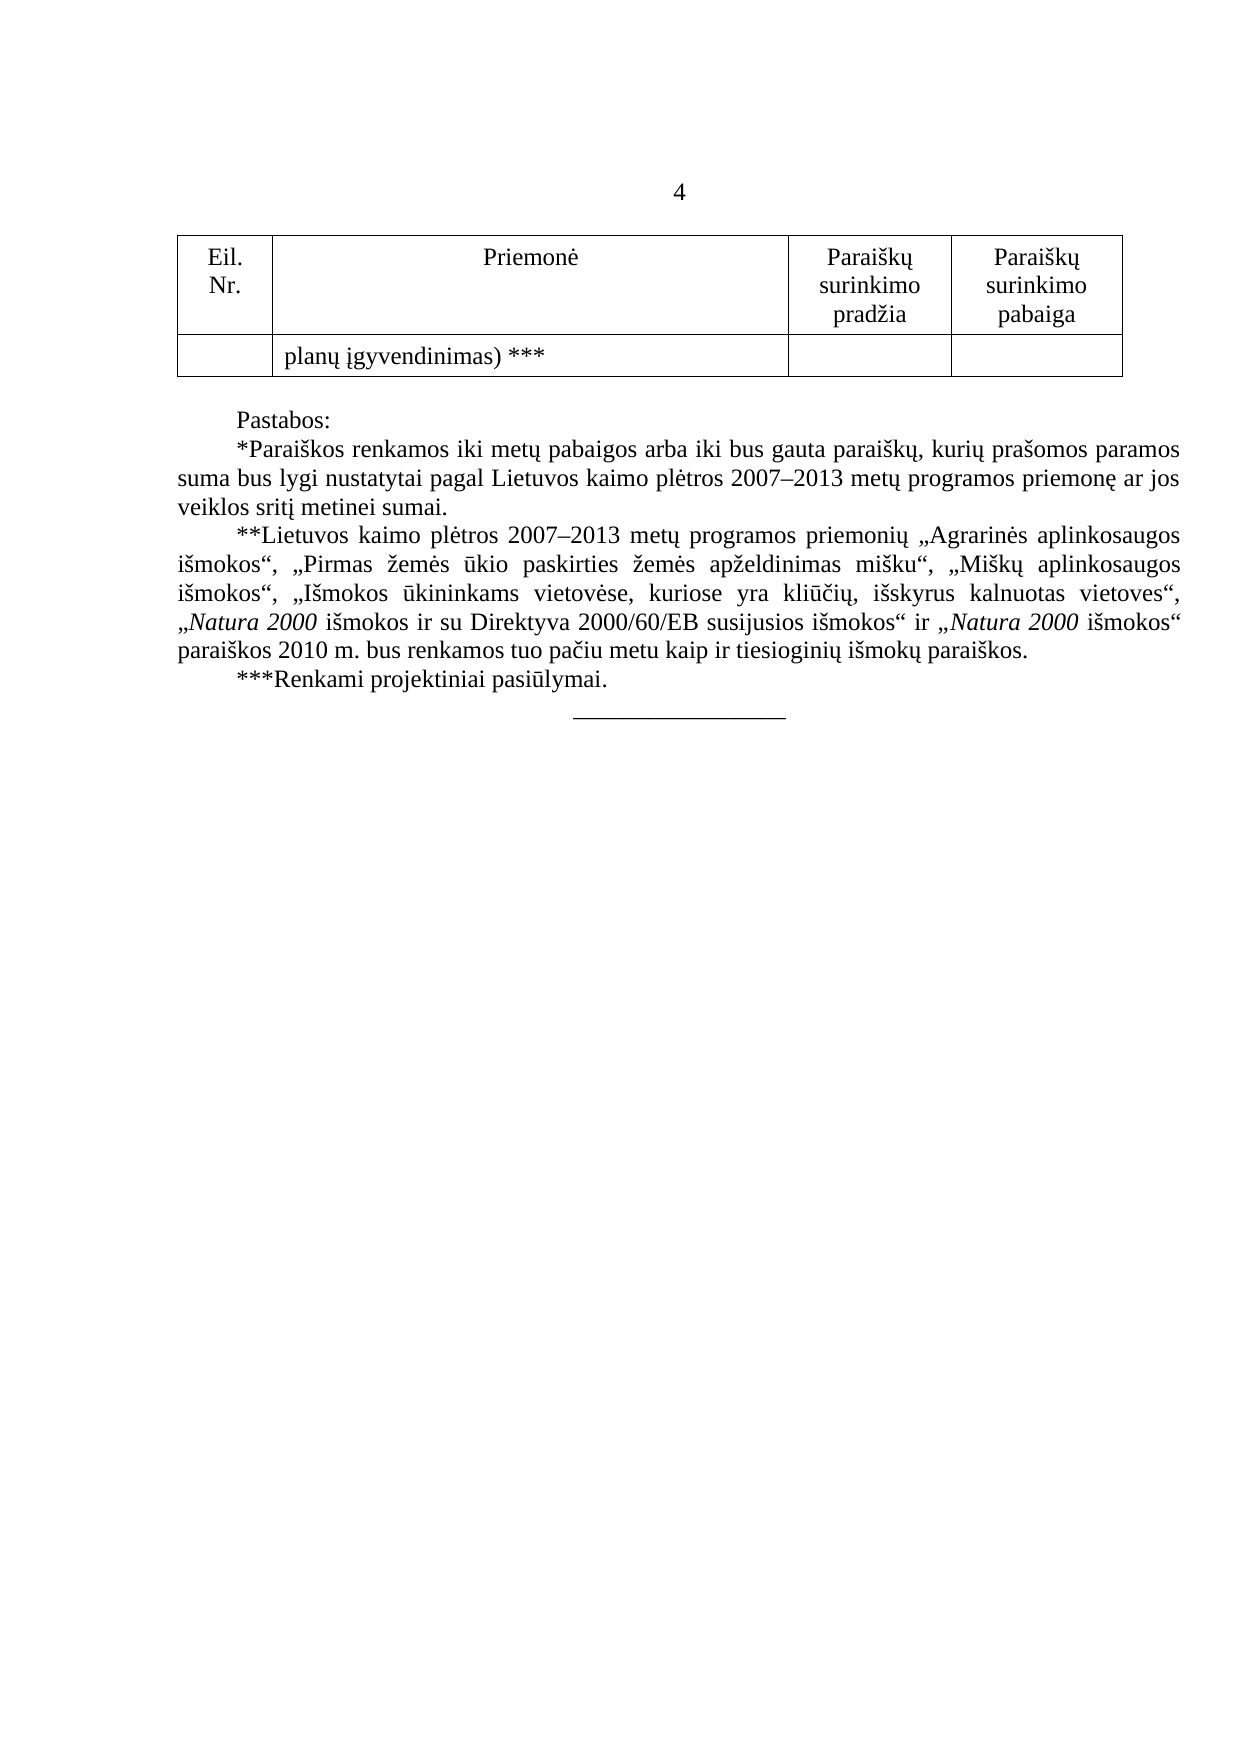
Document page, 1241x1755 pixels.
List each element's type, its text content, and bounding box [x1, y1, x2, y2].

table_header Paraiškų surinkimo pradžia [789, 236, 951, 334]
table_cell planų įgyvendinimas) *** [273, 335, 788, 376]
table_header Priemonė [273, 236, 788, 334]
table_cell [178, 335, 272, 376]
table_cell [789, 335, 951, 376]
table_header Eil. Nr. [178, 236, 272, 334]
text _________________ [177, 693, 1181, 722]
text *Paraiškos renkamos iki metų pabaigos arba iki bus gauta paraiškų, kurių prašomos paramos suma bus lygi nustatytai pagal Lietuvos kaimo plėtros 2007–2013 metų programos priemonę ar jos veiklos sritį metinei sumai. [177, 434, 1181, 520]
text ***Renkami projektiniai pasiūlymai. [177, 664, 1181, 693]
table_cell [952, 335, 1122, 376]
table_header Paraiškų surinkimo pabaiga [952, 236, 1122, 334]
text Pastabos: [177, 405, 1181, 434]
text **Lietuvos kaimo plėtros 2007–2013 metų programos priemonių „Agrarinės aplinkosaugos išmokos“, „Pirmas žemės ūkio paskirties žemės apželdinimas mišku“, „Miškų aplinkosaugos išmokos“, „Išmokos ūkininkams vietovėse, kuriose yra kliūčių, išskyrus kalnuotas vietoves“, „Natura 2000 išmokos ir su Direktyva 2000/60/EB susijusios išmokos“ ir „Natura 2000 išmokos“ paraiškos 2010 m. bus renkamos tuo pačiu metu kaip ir tiesioginių išmokų paraiškos. [177, 520, 1181, 664]
